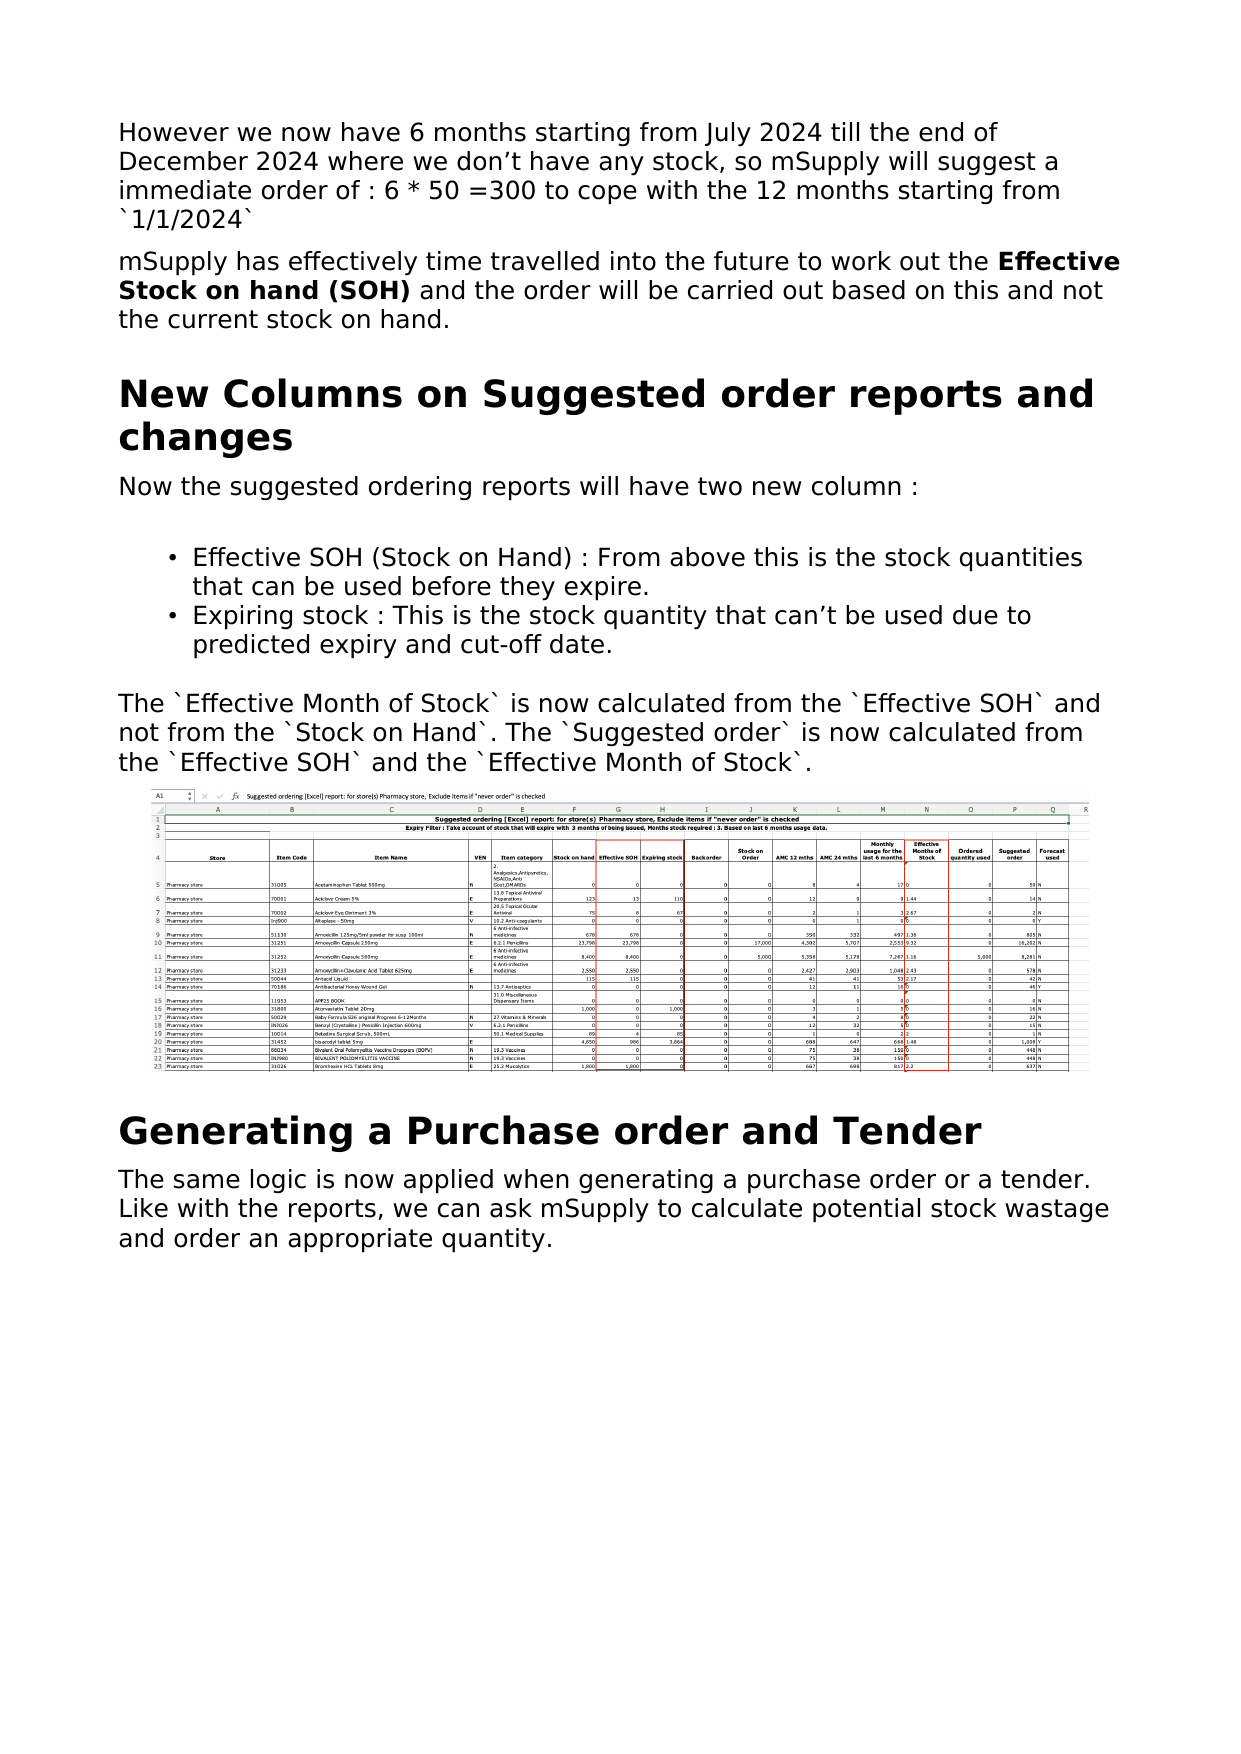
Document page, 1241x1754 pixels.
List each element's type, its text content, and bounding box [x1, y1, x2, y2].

text The `Effective Month of Stock` is now calculated from the `Effective SOH` and not from the `Stock on Hand`. The `Suggested order` is now calculated from the `Effective SOH` and the `Effective Month of Stock`. [118, 689, 1122, 777]
text However we now have 6 months starting from July 2024 till the end of December 2024 where we don’t have any stock, so mSupply will suggest a immediate order of : 6 * 50 =300 to cope with the 12 months starting from `1/1/2024` [118, 118, 1122, 235]
list Effective SOH (Stock on Hand) : From above this is the stock quantities that can be used before they expire. [177, 543, 1122, 602]
subtitle Generating a Purchase order and Tender [118, 1109, 1122, 1153]
subtitle New Columns on Suggested order reports and changes [118, 372, 1122, 459]
list Expiring stock : This is the stock quantity that can’t be used due to predicted expiry and cut-off date. [177, 602, 1122, 660]
picture [151, 789, 1089, 1072]
text Now the suggested ordering reports will have two new column : [118, 472, 1122, 501]
text The same logic is now applied when generating a purchase order or a tender. Like with the reports, we can ask mSupply to calculate potential stock wastage and order an appropriate quantity. [118, 1166, 1122, 1253]
text mSupply has effectively time travelled into the future to work out the Effective Stock on hand (SOH) and the order will be carried out based on this and not the current stock on hand. [118, 247, 1122, 335]
